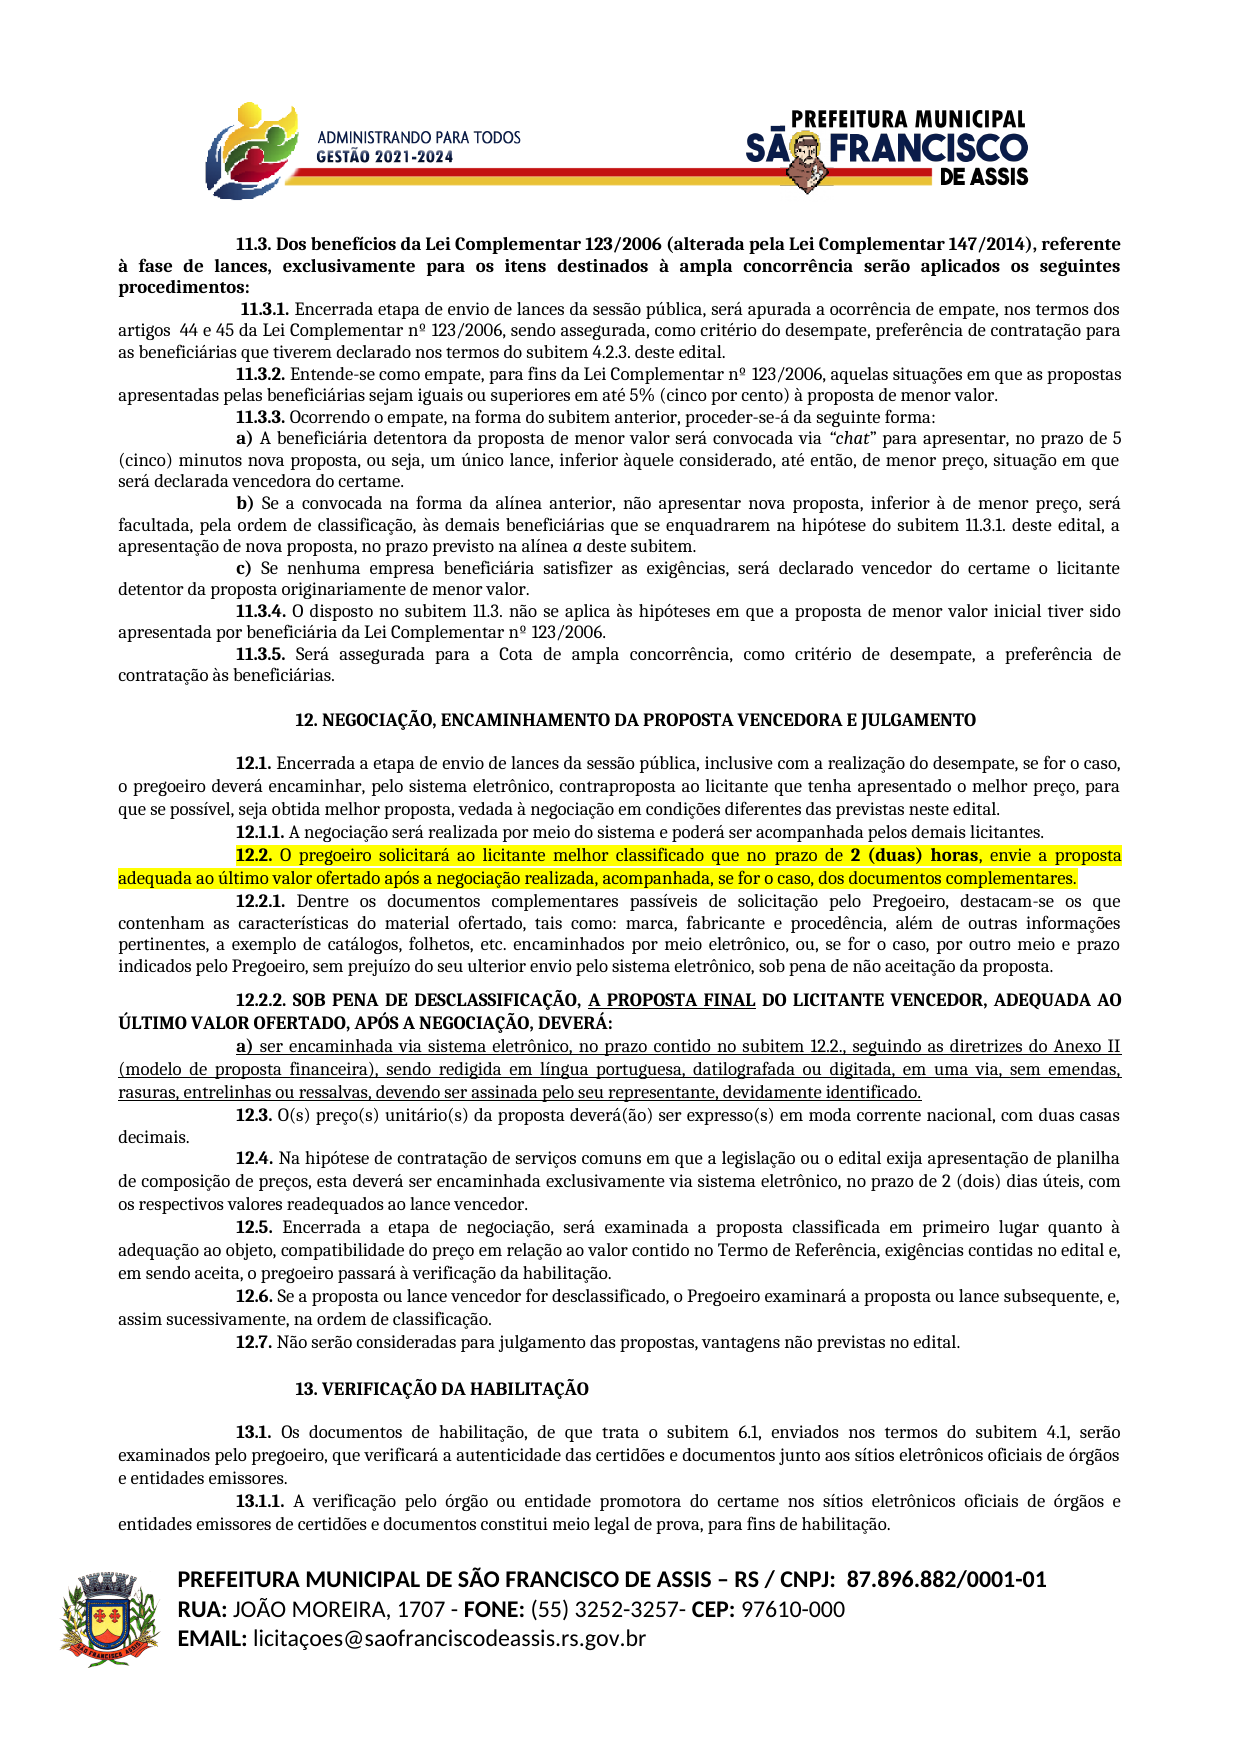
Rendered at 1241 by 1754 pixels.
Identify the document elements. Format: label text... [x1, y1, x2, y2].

text 12.2.1. Dentre os documentos complementares passíveis de solicitação pelo Pregoeiro, destacam-se os que contenham as características do material ofertado, tais como: marca, fabricante e procedência, além de outras informações pertinentes, a exemplo de catálogos, folhetos, etc. encaminhados por meio eletrônico, ou, se for o caso, por outro meio e prazo indicados pelo Pregoeiro, sem prejuízo do seu ulterior envio pelo sistema eletrônico, sob pena de não aceitação da proposta. [118, 891, 1122, 977]
text a) ser encaminhada via sistema eletrônico, no prazo contido no subitem 12.2., seguindo as diretrizes do Anexo II (modelo de proposta financeira), sendo redigida em língua portuguesa, datilografada ou digitada, em uma via, sem emendas, [118, 1036, 1122, 1077]
text 11.3.3. Ocorrendo o empate, na forma do subitem anterior, proceder-se-á da seguinte forma: [118, 406, 1122, 428]
text 13.1. Os documentos de habilitação, de que trata o subitem 6.1, enviados nos termos do subitem 4.1, serão examinados pelo pregoeiro, que verificará a autenticidade das certidões e documentos junto aos sítios eletrônicos oficiais de órgãos e entidades emissores. [118, 1421, 1122, 1489]
text 11.3. Dos benefícios da Lei Complementar 123/2006 (alterada pela Lei Complementar 147/2014), referente à fase de lances, exclusivamente para os itens destinados à ampla concorrência serão aplicados os seguintes procedimentos: [118, 234, 1122, 298]
text 12.3. O(s) preço(s) unitário(s) da proposta deverá(ão) ser expresso(s) em moda corrente nacional, com duas casas decimais. [118, 1105, 1122, 1148]
text a) A beneficiária detentora da proposta de menor valor será convocada via “chat” para apresentar, no prazo de 5 (cinco) minutos nova proposta, ou seja, um único lance, inferior àquele considerado, até então, de menor preço, situação em que será declarada vencedora do certame. [118, 428, 1122, 492]
text 12.4. Na hipótese de contratação de serviços comuns em que a legislação ou o edital exija apresentação de planilha de composição de preços, esta deverá ser encaminhada exclusivamente via sistema eletrônico, no prazo de 2 (dois) dias úteis, com os respectivos valores readequados ao lance vencedor. [118, 1148, 1122, 1215]
text 12.6. Se a proposta ou lance vencedor for desclassificado, o Pregoeiro examinará a proposta ou lance subsequente, e, assim sucessivamente, na ordem de classificação. [118, 1286, 1122, 1331]
text 11.3.1. Encerrada etapa de envio de lances da sessão pública, será apurada a ocorrência de empate, nos termos dos artigos 44 e 45 da Lei Complementar nº 123/2006, sendo assegurada, como critério do desempate, preferência de contratação para as beneficiárias que tiverem declarado nos termos do subitem 4.2.3. deste edital. [118, 298, 1122, 363]
text 13. VERIFICAÇÃO DA HABILITAÇÃO [118, 1378, 1122, 1399]
text c) Se nenhuma empresa beneficiária satisfizer as exigências, será declarado vencedor do certame o licitante detentor da proposta originariamente de menor valor. [118, 557, 1122, 600]
text 12.2.2. SOB PENA DE DESCLASSIFICAÇÃO, A PROPOSTA FINAL DO LICITANTE VENCEDOR, ADEQUADA AO ÚLTIMO VALOR OFERTADO, APÓS A NEGOCIAÇÃO, DEVERÁ: [118, 989, 1122, 1034]
text 13.1.1. A verificação pelo órgão ou entidade promotora do certame nos sítios eletrônicos oficiais de órgãos e entidades emissores de certidões e documentos constitui meio legal de prova, para fins de habilitação. [118, 1490, 1122, 1535]
text rasuras, entrelinhas ou ressalvas, devendo ser assinada pelo seu representante, devidamente identificado. [118, 1078, 1122, 1103]
text 12. NEGOCIAÇÃO, ENCAMINHAMENTO DA PROPOSTA VENCEDORA E JULGAMENTO [118, 709, 1122, 731]
text 11.3.4. O disposto no subitem 11.3. não se aplica às hipóteses em que a proposta de menor valor inicial tiver sido apresentada por beneficiária da Lei Complementar nº 123/2006. [118, 600, 1122, 643]
text 12.2. O pregoeiro solicitará ao licitante melhor classificado que no prazo de 2 (duas) horas, envie a proposta adequada ao último valor ofertado após a negociação realizada, acompanhada, se for o caso, dos documentos complementares. [118, 845, 1122, 889]
text 12.5. Encerrada a etapa de negociação, será examinada a proposta classificada em primeiro lugar quanto à adequação ao objeto, compatibilidade do preço em relação ao valor contido no Termo de Referência, exigências contidas no edital e, em sendo aceita, o pregoeiro passará à verificação da habilitação. [118, 1217, 1122, 1284]
text b) Se a convocada na forma da alínea anterior, não apresentar nova proposta, inferior à de menor preço, será facultada, pela ordem de classificação, às demais beneficiárias que se enquadrarem na hipótese do subitem 11.3.1. deste edital, a apresentação de nova proposta, no prazo previsto na alínea a deste subitem. [118, 492, 1122, 557]
text 12.7. Não serão consideradas para julgamento das propostas, vantagens não previstas no edital. [118, 1332, 1122, 1353]
text 11.3.5. Será assegurada para a Cota de ampla concorrência, como critério de desempate, a preferência de contratação às beneficiárias. [118, 643, 1122, 687]
text 12.1. Encerrada a etapa de envio de lances da sessão pública, inclusive com a realização do desempate, se for o caso, o pregoeiro deverá encaminhar, pelo sistema eletrônico, contraproposta ao licitante que tenha apresentado o melhor preço, para que se possível, seja obtida melhor proposta, vedada à negociação em condições diferentes das previstas neste edital. [118, 753, 1122, 820]
text 11.3.2. Entende-se como empate, para fins da Lei Complementar nº 123/2006, aquelas situações em que as propostas apresentadas pelas beneficiárias sejam iguais ou superiores em até 5% (cinco por cento) à proposta de menor valor. [118, 363, 1122, 406]
text 12.1.1. A negociação será realizada por meio do sistema e poderá ser acompanhada pelos demais licitantes. [118, 822, 1122, 843]
